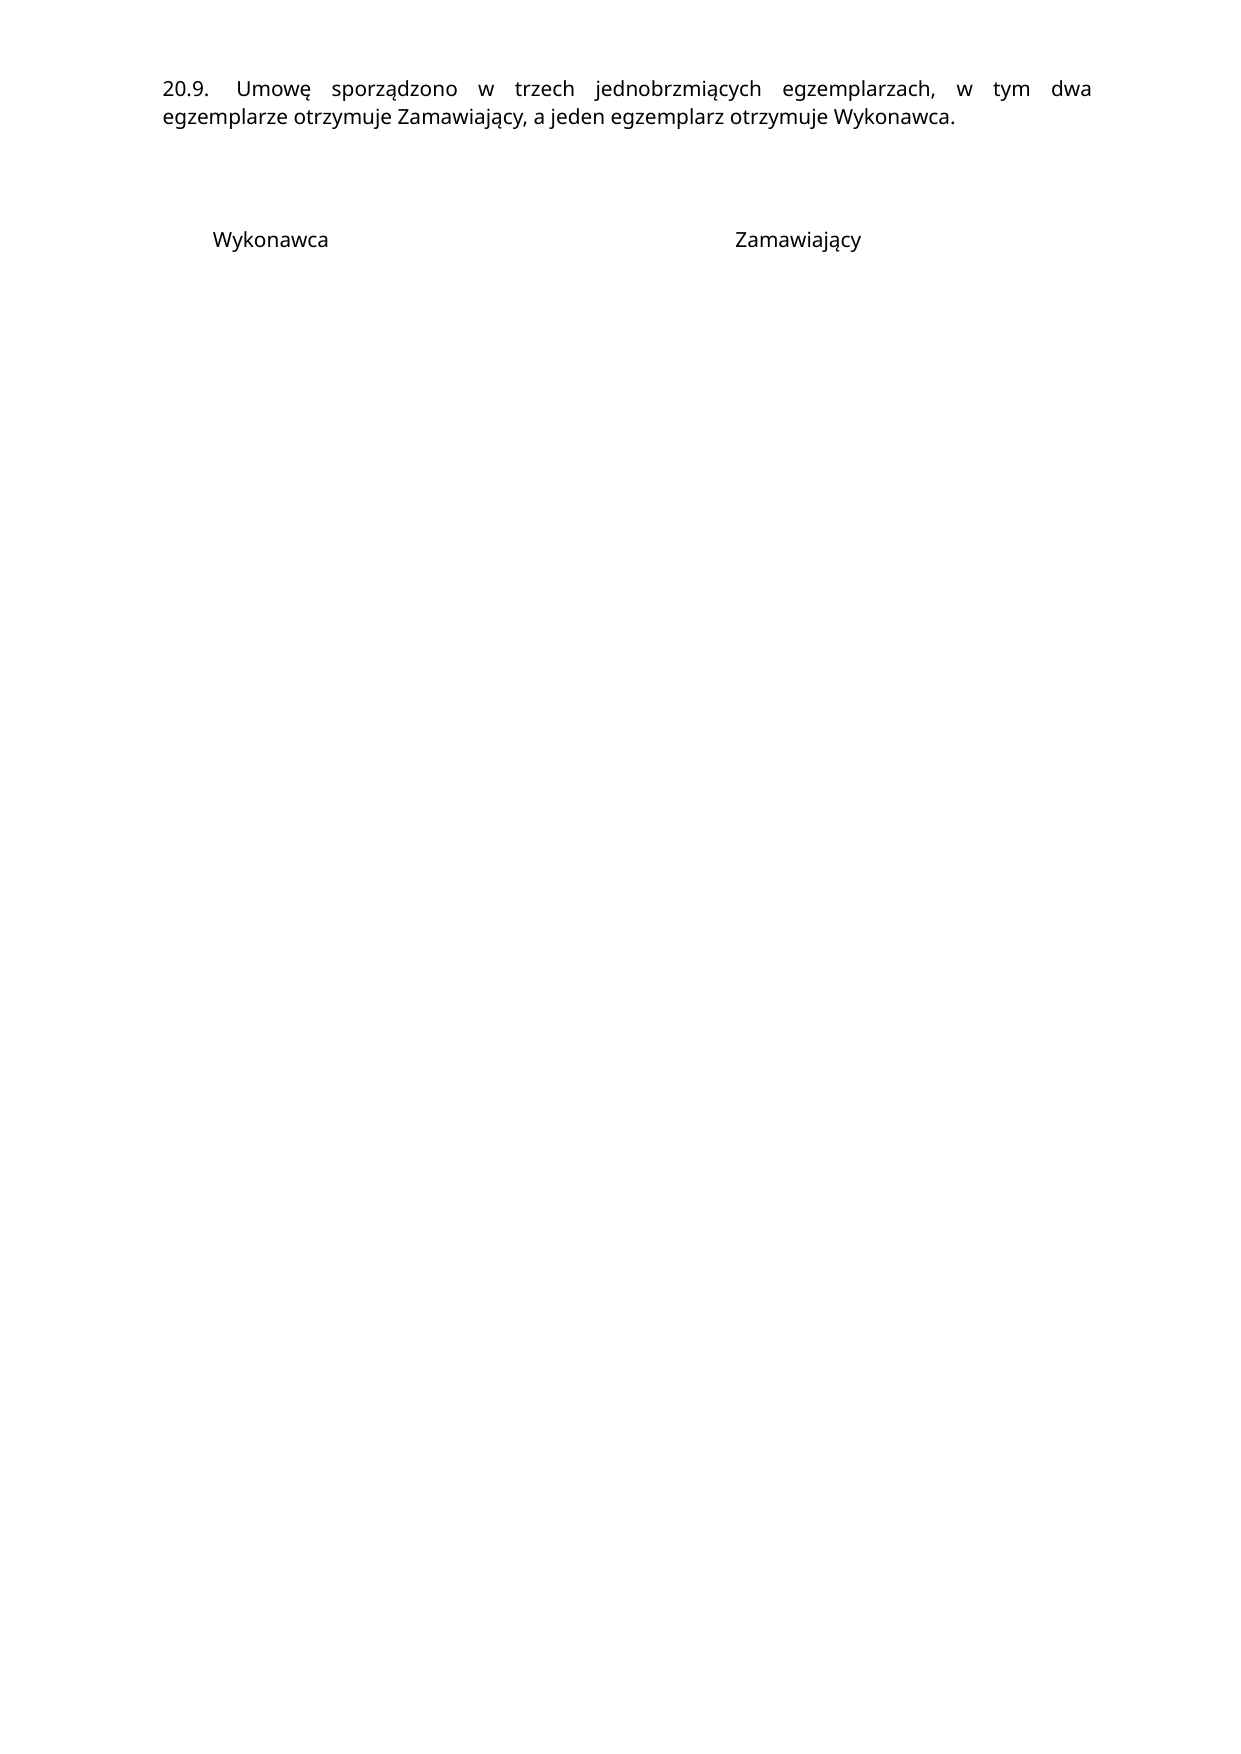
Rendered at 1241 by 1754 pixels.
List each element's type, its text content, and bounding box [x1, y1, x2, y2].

text Wykonawca Zamawiający [148, 225, 1093, 253]
list Umowę sporządzono w trzech jednobrzmiących egzemplarzach, w tym dwa egzemplarze otrzymuje Zamawiający, a jeden egzemplarz otrzymuje Wykonawca. [162, 74, 1093, 131]
